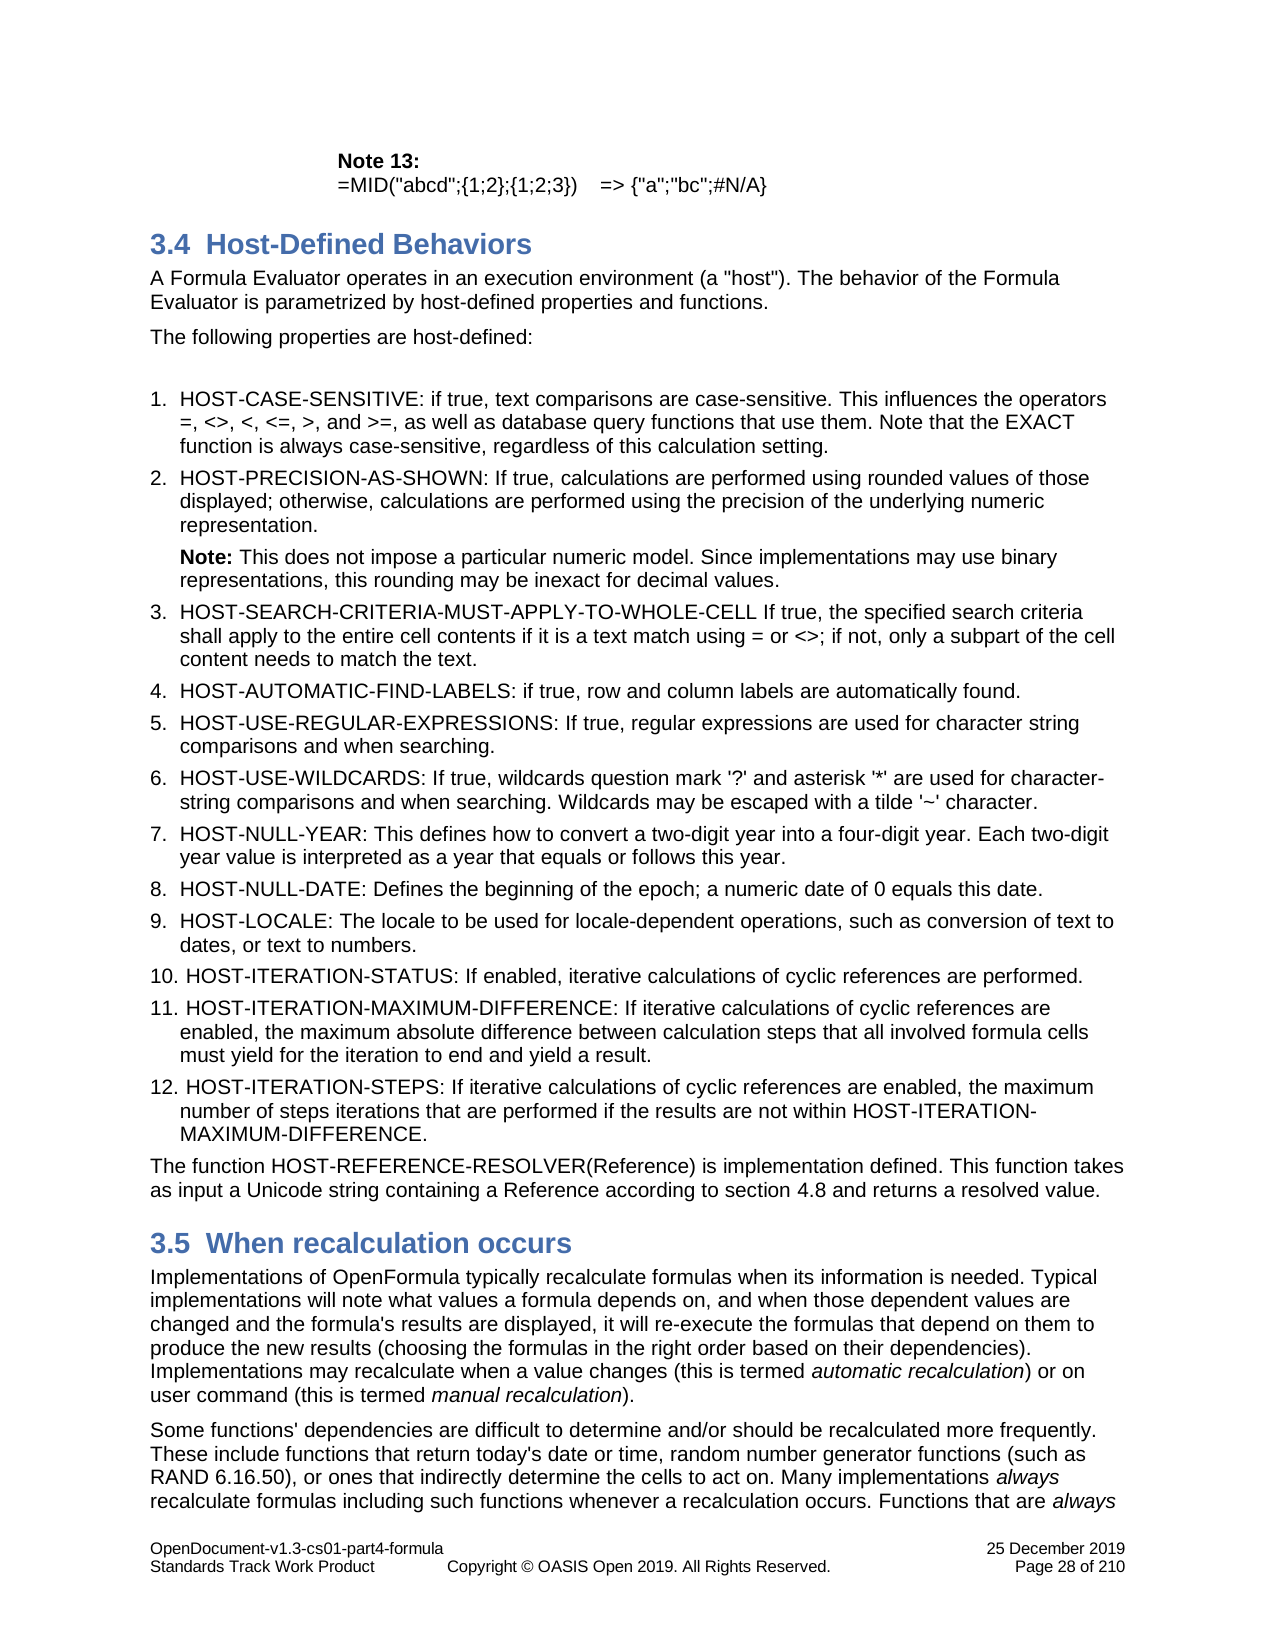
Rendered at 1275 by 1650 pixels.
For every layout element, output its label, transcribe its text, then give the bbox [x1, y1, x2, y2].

list HOST-LOCALE: The locale to be used for locale-dependent operations, such as conversion of text to dates, or text to numbers. [150, 909, 1125, 957]
text Some functions' dependencies are difficult to determine and/or should be recalculated more frequently. These include functions that return today's date or time, random number generator functions (such as RAND 6.16.50), or ones that indirectly determine the cells to act on. Many implementations always recalculate formulas including such functions whenever a recalculation occurs. Functions that are always [150, 1419, 1125, 1513]
list HOST-AUTOMATIC-FIND-LABELS: if true, row and column labels are automatically found. [150, 679, 1125, 703]
list Note: This does not impose a particular numeric model. Since implementations may use binary representations, this rounding may be inexact for decimal values. [150, 545, 1125, 592]
list HOST-NULL-DATE: Defines the beginning of the epoch; a numeric date of 0 equals this date. [150, 878, 1125, 901]
list HOST-ITERATION-STATUS: If enabled, iterative calculations of cyclic references are performed. [150, 965, 1125, 988]
subtitle Host-Defined Behaviors [150, 228, 1125, 261]
list HOST-SEARCH-CRITERIA-MUST-APPLY-TO-WHOLE-CELL If true, the specified search criteria shall apply to the entire cell contents if it is a text match using = or <>; if not, only a subpart of the cell content needs to match the text. [150, 601, 1125, 671]
list HOST-NULL-YEAR: This defines how to convert a two-digit year into a four-digit year. Each two-digit year value is interpreted as a year that equals or follows this year. [150, 822, 1125, 869]
list Note 13: =MID("abcd";{1;2};{1;2;3}) => {"a";"bc";#N/A} [300, 150, 1125, 197]
list HOST-ITERATION-STEPS: If iterative calculations of cyclic references are enabled, the maximum number of steps iterations that are performed if the results are not within HOST-ITERATION-MAXIMUM-DIFFERENCE. [150, 1076, 1125, 1146]
text The following properties are host-defined: [150, 326, 1125, 373]
text A Formula Evaluator operates in an execution environment (a "host"). The behavior of the Formula Evaluator is parametrized by host-defined properties and functions. [150, 267, 1125, 314]
text Implementations of OpenFormula typically recalculate formulas when its information is needed. Typical implementations will note what values a formula depends on, and when those dependent values are changed and the formula's results are displayed, it will re-execute the formulas that depend on them to produce the new results (choosing the formulas in the right order based on their dependencies). Implementations may recalculate when a value changes (this is termed automatic recalculation) or on user command (this is termed manual recalculation). [150, 1265, 1125, 1407]
list HOST-CASE-SENSITIVE: if true, text comparisons are case-sensitive. This influences the operators =, <>, <, <=, >, and >=, as well as database query functions that use them. Note that the EXACT function is always case-sensitive, regardless of this calculation setting. [150, 387, 1125, 458]
list HOST-ITERATION-MAXIMUM-DIFFERENCE: If iterative calculations of cyclic references are enabled, the maximum absolute difference between calculation steps that all involved formula cells must yield for the iteration to end and yield a result. [150, 997, 1125, 1067]
subtitle When recalculation occurs [150, 1227, 1125, 1259]
text The function HOST-REFERENCE-RESOLVER(Reference) is implementation defined. This function takes as input a Unicode string containing a Reference according to section 4.8 and returns a resolved value. [150, 1155, 1125, 1202]
list HOST-USE-WILDCARDS: If true, wildcards question mark '?' and asterisk '*' are used for character-string comparisons and when searching. Wildcards may be escaped with a tilde '~' character. [150, 767, 1125, 814]
list HOST-PRECISION-AS-SHOWN: If true, calculations are performed using rounded values of those displayed; otherwise, calculations are performed using the precision of the underlying numeric representation. [150, 466, 1125, 537]
list HOST-USE-REGULAR-EXPRESSIONS: If true, regular expressions are used for character string comparisons and when searching. [150, 711, 1125, 758]
